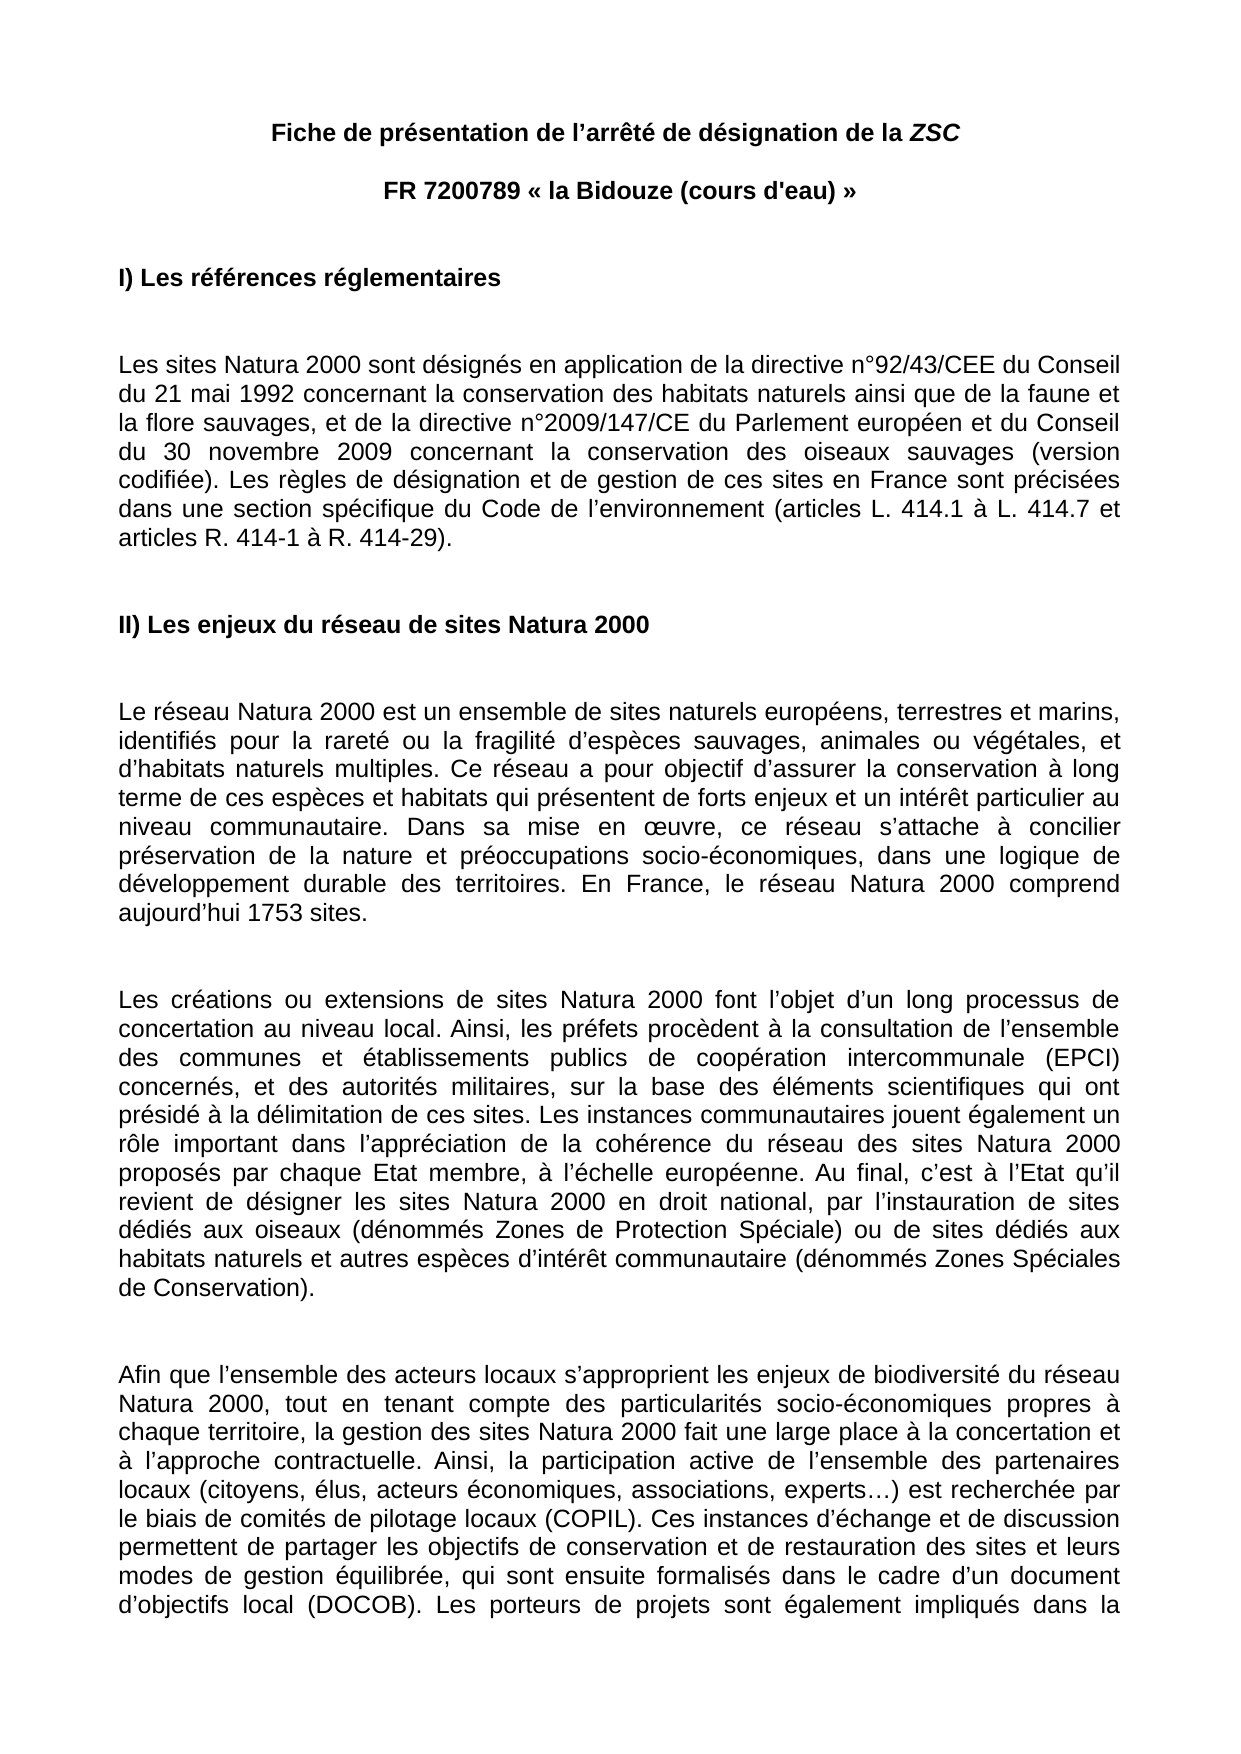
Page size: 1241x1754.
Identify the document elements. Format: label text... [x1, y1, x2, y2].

text Les créations ou extensions de sites Natura 2000 font l’objet d’un long processus de concertation au niveau local. Ainsi, les préfets procèdent à la consultation de l’ensemble des communes et établissements publics de coopération intercommunale (EPCI) concernés, et des autorités militaires, sur la base des éléments scientifiques qui ont présidé à la délimitation de ces sites. Les instances communautaires jouent également un rôle important dans l’appréciation de la cohérence du réseau des sites Natura 2000 proposés par chaque Etat membre, à l’échelle européenne. Au final, c’est à l’Etat qu’il revient de désigner les sites Natura 2000 en droit national, par l’instauration de sites dédiés aux oiseaux (dénommés Zones de Protection Spéciale) ou de sites dédiés aux habitats naturels et autres espèces d’intérêt communautaire (dénommés Zones Spéciales de Conservation). [118, 985, 1122, 1301]
text Afin que l’ensemble des acteurs locaux s’approprient les enjeux de biodiversité du réseau Natura 2000, tout en tenant compte des particularités socio-économiques propres à chaque territoire, la gestion des sites Natura 2000 fait une large place à la concertation et à l’approche contractuelle. Ainsi, la participation active de l’ensemble des partenaires locaux (citoyens, élus, acteurs économiques, associations, experts…) est recherchée par le biais de comités de pilotage locaux (COPIL). Ces instances d’échange et de discussion permettent de partager les objectifs de conservation et de restauration des sites et leurs modes de gestion équilibrée, qui sont ensuite formalisés dans le cadre d’un document d’objectifs local (DOCOB). Les porteurs de projets sont également impliqués dans la [118, 1360, 1122, 1618]
text I) Les références réglementaires [118, 263, 1122, 292]
text II) Les enjeux du réseau de sites Natura 2000 [118, 610, 1122, 638]
text Les sites Natura 2000 sont désignés en application de la directive n°92/43/CEE du Conseil du 21 mai 1992 concernant la conservation des habitats naturels ainsi que de la faune et la flore sauvages, et de la directive n°2009/147/CE du Parlement européen et du Conseil du 30 novembre 2009 concernant la conservation des oiseaux sauvages (version codifiée). Les règles de désignation et de gestion de ces sites en France sont précisées dans une section spécifique du Code de l’environnement (articles L. 414.1 à L. 414.7 et articles R. 414-1 à R. 414-29). [118, 350, 1122, 551]
text Fiche de présentation de l’arrêté de désignation de la ZSC [118, 118, 1122, 147]
text FR 7200789 « la Bidouze (cours d'eau) » [118, 176, 1122, 205]
text Le réseau Natura 2000 est un ensemble de sites naturels européens, terrestres et marins, identifiés pour la rareté ou la fragilité d’espèces sauvages, animales ou végétales, et d’habitats naturels multiples. Ce réseau a pour objectif d’assurer la conservation à long terme de ces espèces et habitats qui présentent de forts enjeux et un intérêt particulier au niveau communautaire. Dans sa mise en œuvre, ce réseau s’attache à concilier préservation de la nature et préoccupations socio-économiques, dans une logique de développement durable des territoires. En France, le réseau Natura 2000 comprend aujourd’hui 1753 sites. [118, 697, 1122, 927]
